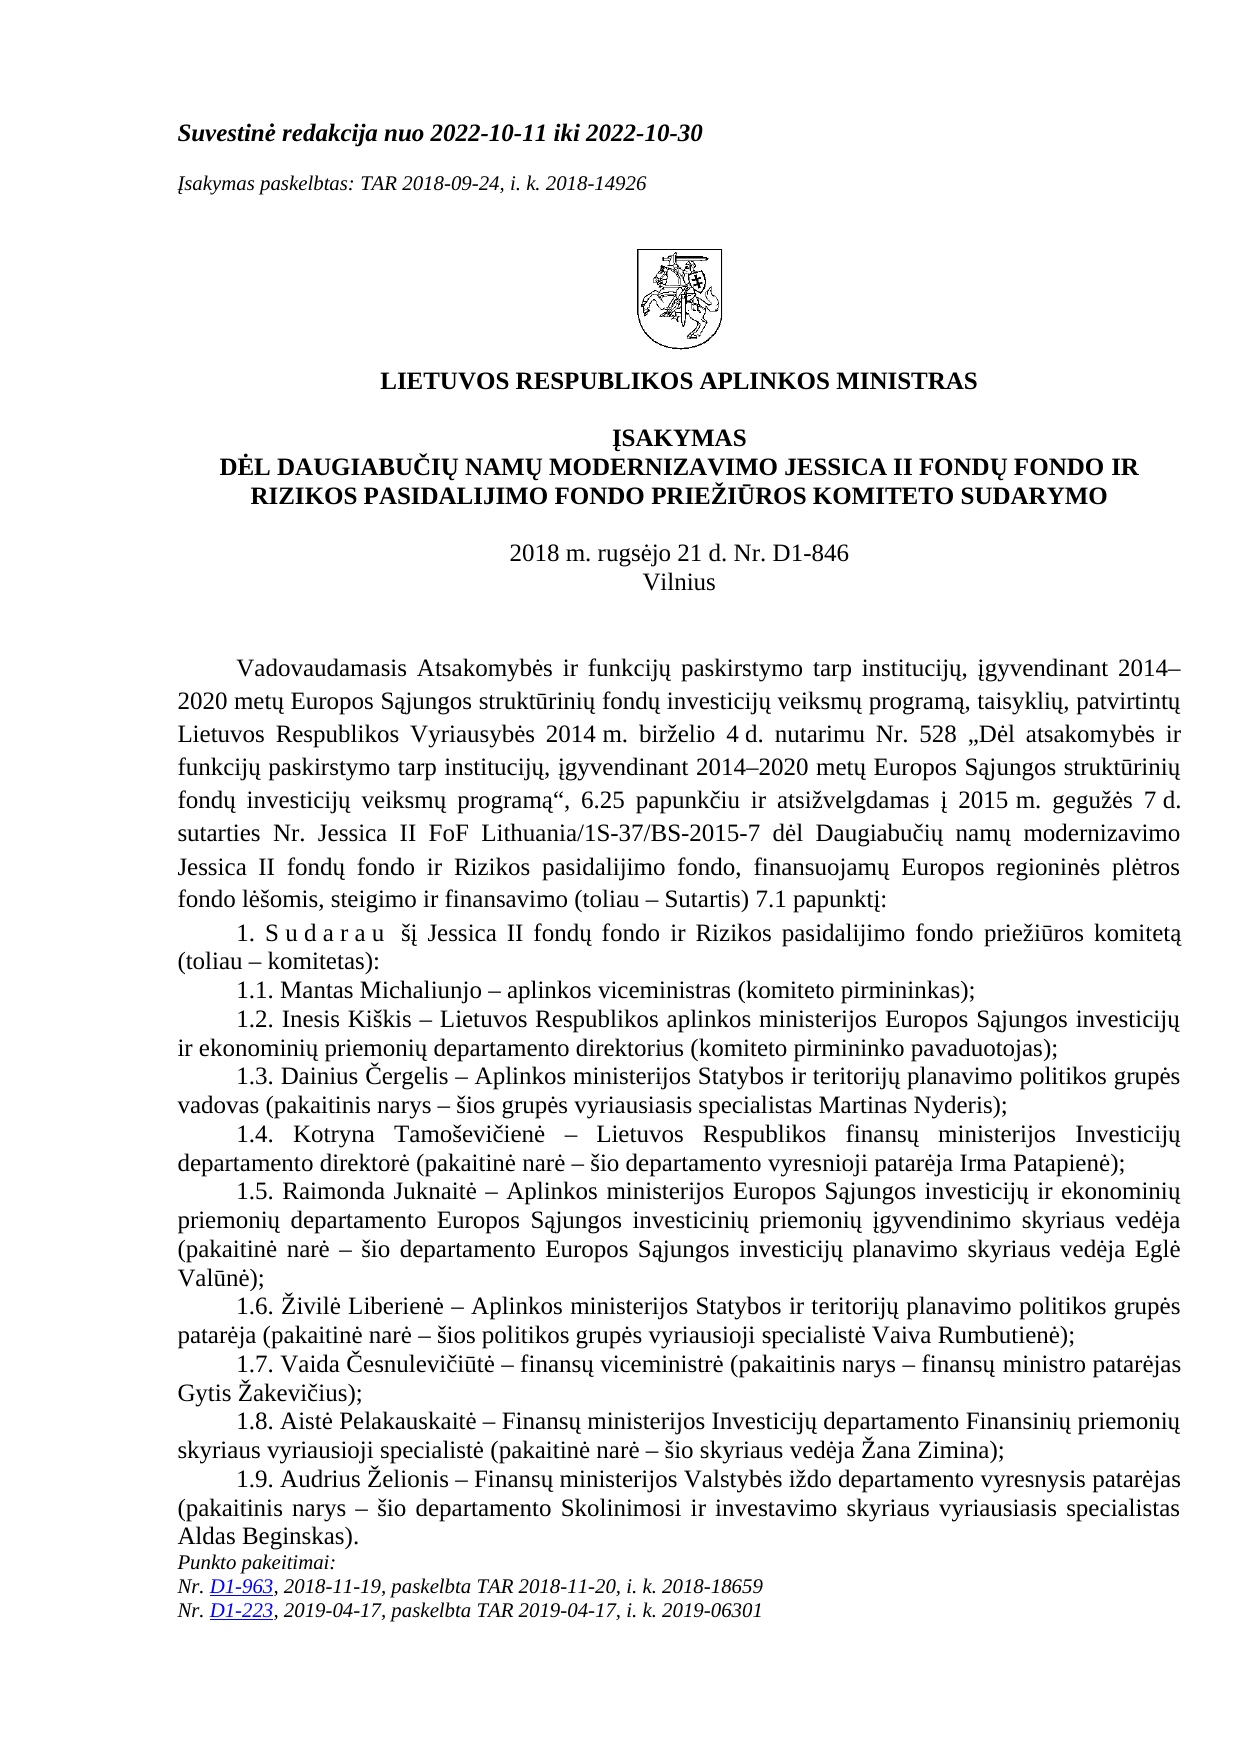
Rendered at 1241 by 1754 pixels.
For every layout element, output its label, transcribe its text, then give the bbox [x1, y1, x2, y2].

text 1.7. Vaida Česnulevičiūtė – finansų viceministrė (pakaitinis narys – finansų ministro patarėjas Gytis Žakevičius); [177, 1349, 1181, 1406]
text 1.5. Raimonda Juknaitė – Aplinkos ministerijos Europos Sąjungos investicijų ir ekonominių priemonių departamento Europos Sąjungos investicinių priemonių įgyvendinimo skyriaus vedėja (pakaitinė narė – šio departamento Europos Sąjungos investicijų planavimo skyriaus vedėja Eglė Valūnė); [177, 1176, 1181, 1291]
text ĮSAKYMAS [177, 423, 1181, 452]
text 1.8. Aistė Pelakauskaitė – Finansų ministerijos Investicijų departamento Finansinių priemonių skyriaus vyriausioji specialistė (pakaitinė narė – šio skyriaus vedėja Žana Zimina); [177, 1406, 1181, 1464]
text Vilnius [177, 567, 1181, 596]
text 1.2. Inesis Kiškis – Lietuvos Respublikos aplinkos ministerijos Europos Sąjungos investicijų ir ekonominių priemonių departamento direktorius (komiteto pirmininko pavaduotojas); [177, 1004, 1181, 1061]
text 1. Sudarau šį Jessica II fondų fondo ir Rizikos pasidalijimo fondo priežiūros komitetą (toliau – komitetas): [177, 918, 1181, 975]
text Punkto pakeitimai: [177, 1550, 1181, 1574]
text DĖL DAUGIABUČIŲ NAMŲ MODERNIZAVIMO JESSICA II FONDŲ FONDO IR RIZIKOS PASIDALIJIMO FONDO PRIEŽIŪROS KOMITETO SUDARYMO [177, 452, 1181, 510]
text Suvestinė redakcija nuo 2022-10-11 iki 2022-10-30 [177, 118, 1181, 147]
text LIETUVOS RESPUBLIKOS APLINKOS MINISTRAS [177, 366, 1181, 423]
text Nr. D1-223, 2019-04-17, paskelbta TAR 2019-04-17, i. k. 2019-06301 [177, 1598, 1181, 1622]
text 1.3. Dainius Čergelis – Aplinkos ministerijos Statybos ir teritorijų planavimo politikos grupės vadovas (pakaitinis narys – šios grupės vyriausiasis specialistas Martinas Nyderis); [177, 1061, 1181, 1119]
text Nr. D1-963, 2018-11-19, paskelbta TAR 2018-11-20, i. k. 2018-18659 [177, 1574, 1181, 1598]
text Vadovaudamasis Atsakomybės ir funkcijų paskirstymo tarp institucijų, įgyvendinant 2014–2020 metų Europos Sąjungos struktūrinių fondų investicijų veiksmų programą, taisyklių, patvirtintų Lietuvos Respublikos Vyriausybės 2014 m. birželio 4 d. nutarimu Nr. 528 „Dėl atsakomybės ir funkcijų paskirstymo tarp institucijų, įgyvendinant 2014–2020 metų Europos Sąjungos struktūrinių fondų investicijų veiksmų programą“, 6.25 papunkčiu ir atsižvelgdamas į 2015 m. gegužės 7 d. sutarties Nr. Jessica II FoF Lithuania/1S-37/BS-2015-7 dėl Daugiabučių namų modernizavimo Jessica II fondų fondo ir Rizikos pasidalijimo fondo, finansuojamų Europos regioninės plėtros fondo lėšomis, steigimo ir finansavimo (toliau – Sutartis) 7.1 papunktį: [177, 653, 1181, 913]
text Įsakymas paskelbtas: TAR 2018-09-24, i. k. 2018-14926 [177, 171, 1181, 195]
text 1.9. Audrius Želionis – Finansų ministerijos Valstybės iždo departamento vyresnysis patarėjas (pakaitinis narys – šio departamento Skolinimosi ir investavimo skyriaus vyriausiasis specialistas Aldas Beginskas). [177, 1464, 1181, 1550]
text 1.1. Mantas Michaliunjo – aplinkos viceministras (komiteto pirmininkas); [177, 975, 1181, 1004]
text 1.6. Živilė Liberienė – Aplinkos ministerijos Statybos ir teritorijų planavimo politikos grupės patarėja (pakaitinė narė – šios politikos grupės vyriausioji specialistė Vaiva Rumbutienė); [177, 1291, 1181, 1349]
text 1.4. Kotryna Tamoševičienė – Lietuvos Respublikos finansų ministerijos Investicijų departamento direktorė (pakaitinė narė – šio departamento vyresnioji patarėja Irma Patapienė); [177, 1119, 1181, 1176]
text 2018 m. rugsėjo 21 d. Nr. D1-846 [177, 538, 1181, 567]
